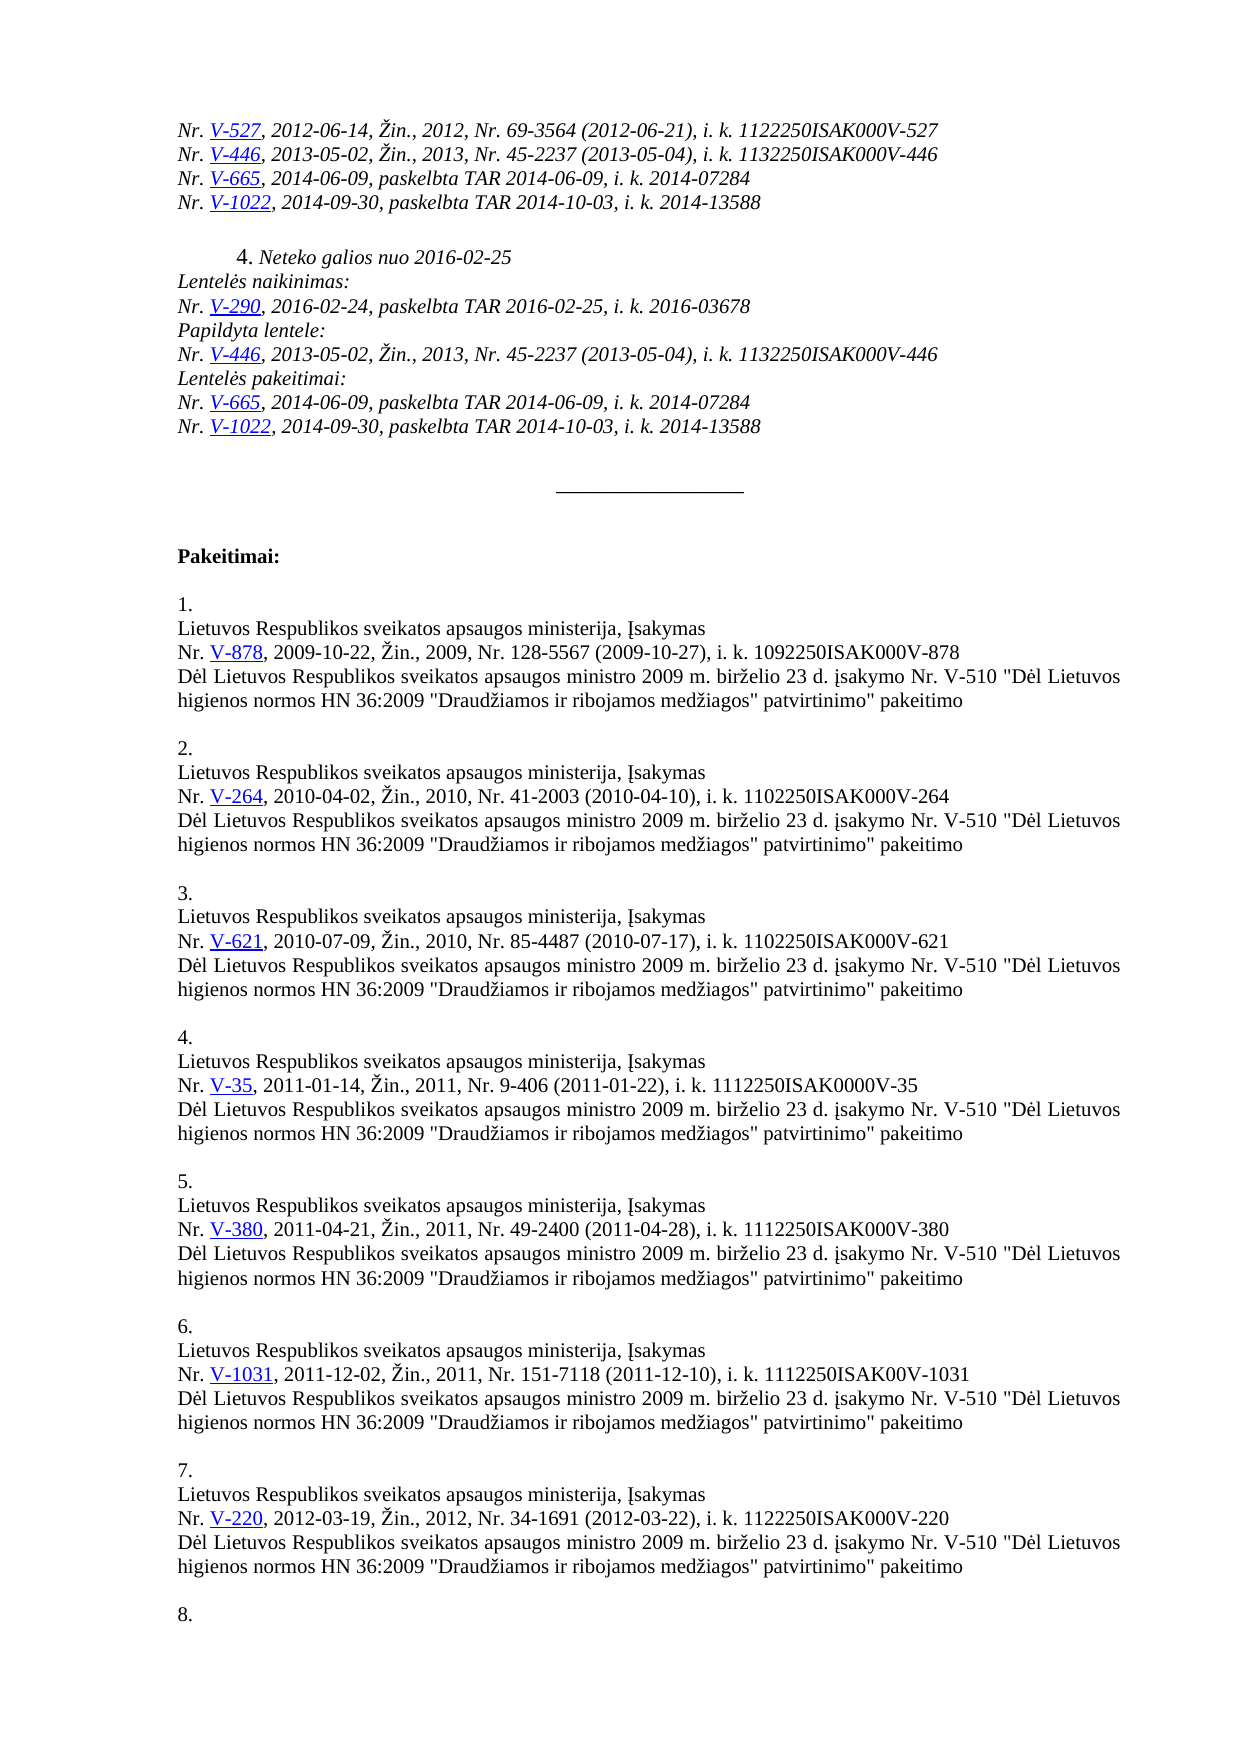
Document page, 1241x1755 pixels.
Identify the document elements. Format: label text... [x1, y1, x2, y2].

text Lietuvos Respublikos sveikatos apsaugos ministerija, Įsakymas [177, 1338, 1122, 1362]
text Pakeitimai: [177, 543, 1122, 568]
text Nr. V-527, 2012-06-14, Žin., 2012, Nr. 69-3564 (2012-06-21), i. k. 1122250ISAK000V-527 [177, 118, 1122, 142]
text Dėl Lietuvos Respublikos sveikatos apsaugos ministro 2009 m. birželio 23 d. įsakymo Nr. V-510 "Dėl Lietuvos higienos normos HN 36:2009 "Draudžiamos ir ribojamos medžiagos" patvirtinimo" pakeitimo [177, 664, 1122, 712]
text Lietuvos Respublikos sveikatos apsaugos ministerija, Įsakymas [177, 1049, 1122, 1073]
text Nr. V-446, 2013-05-02, Žin., 2013, Nr. 45-2237 (2013-05-04), i. k. 1132250ISAK000V-446 [177, 142, 1122, 166]
text Papildyta lentele: [177, 318, 1122, 342]
text Nr. V-220, 2012-03-19, Žin., 2012, Nr. 34-1691 (2012-03-22), i. k. 1122250ISAK000V-220 [177, 1506, 1122, 1530]
text Lietuvos Respublikos sveikatos apsaugos ministerija, Įsakymas [177, 616, 1122, 640]
text 1. [177, 592, 1122, 616]
text Dėl Lietuvos Respublikos sveikatos apsaugos ministro 2009 m. birželio 23 d. įsakymo Nr. V-510 "Dėl Lietuvos higienos normos HN 36:2009 "Draudžiamos ir ribojamos medžiagos" patvirtinimo" pakeitimo [177, 953, 1122, 1001]
text Dėl Lietuvos Respublikos sveikatos apsaugos ministro 2009 m. birželio 23 d. įsakymo Nr. V-510 "Dėl Lietuvos higienos normos HN 36:2009 "Draudžiamos ir ribojamos medžiagos" patvirtinimo" pakeitimo [177, 1241, 1122, 1289]
text Lietuvos Respublikos sveikatos apsaugos ministerija, Įsakymas [177, 904, 1122, 928]
text Nr. V-665, 2014-06-09, paskelbta TAR 2014-06-09, i. k. 2014-07284 [177, 166, 1122, 190]
text Lentelės pakeitimai: [177, 366, 1122, 390]
text Dėl Lietuvos Respublikos sveikatos apsaugos ministro 2009 m. birželio 23 d. įsakymo Nr. V-510 "Dėl Lietuvos higienos normos HN 36:2009 "Draudžiamos ir ribojamos medžiagos" patvirtinimo" pakeitimo [177, 808, 1122, 856]
text Nr. V-446, 2013-05-02, Žin., 2013, Nr. 45-2237 (2013-05-04), i. k. 1132250ISAK000V-446 [177, 342, 1122, 366]
text Nr. V-1022, 2014-09-30, paskelbta TAR 2014-10-03, i. k. 2014-13588 [177, 414, 1122, 438]
text 5. [177, 1169, 1122, 1193]
text 2. [177, 736, 1122, 760]
text 3. [177, 880, 1122, 904]
text 4. Neteko galios nuo 2016-02-25 [177, 243, 1122, 269]
text Lietuvos Respublikos sveikatos apsaugos ministerija, Įsakymas [177, 1193, 1122, 1217]
text Lentelės naikinimas: [177, 269, 1122, 293]
text Lietuvos Respublikos sveikatos apsaugos ministerija, Įsakymas [177, 760, 1122, 784]
text Nr. V-380, 2011-04-21, Žin., 2011, Nr. 49-2400 (2011-04-28), i. k. 1112250ISAK000V-380 [177, 1217, 1122, 1241]
text Nr. V-621, 2010-07-09, Žin., 2010, Nr. 85-4487 (2010-07-17), i. k. 1102250ISAK000V-621 [177, 928, 1122, 953]
text _______________ [177, 467, 1122, 495]
text Dėl Lietuvos Respublikos sveikatos apsaugos ministro 2009 m. birželio 23 d. įsakymo Nr. V-510 "Dėl Lietuvos higienos normos HN 36:2009 "Draudžiamos ir ribojamos medžiagos" patvirtinimo" pakeitimo [177, 1386, 1122, 1434]
text Lietuvos Respublikos sveikatos apsaugos ministerija, Įsakymas [177, 1482, 1122, 1506]
text Nr. V-35, 2011-01-14, Žin., 2011, Nr. 9-406 (2011-01-22), i. k. 1112250ISAK0000V-35 [177, 1073, 1122, 1097]
text Nr. V-878, 2009-10-22, Žin., 2009, Nr. 128-5567 (2009-10-27), i. k. 1092250ISAK000V-878 [177, 640, 1122, 664]
text Dėl Lietuvos Respublikos sveikatos apsaugos ministro 2009 m. birželio 23 d. įsakymo Nr. V-510 "Dėl Lietuvos higienos normos HN 36:2009 "Draudžiamos ir ribojamos medžiagos" patvirtinimo" pakeitimo [177, 1530, 1122, 1578]
text 8. [177, 1602, 1122, 1626]
text Nr. V-1031, 2011-12-02, Žin., 2011, Nr. 151-7118 (2011-12-10), i. k. 1112250ISAK00V-1031 [177, 1362, 1122, 1386]
text 4. [177, 1025, 1122, 1049]
text Dėl Lietuvos Respublikos sveikatos apsaugos ministro 2009 m. birželio 23 d. įsakymo Nr. V-510 "Dėl Lietuvos higienos normos HN 36:2009 "Draudžiamos ir ribojamos medžiagos" patvirtinimo" pakeitimo [177, 1097, 1122, 1145]
text Nr. V-290, 2016-02-24, paskelbta TAR 2016-02-25, i. k. 2016-03678 [177, 293, 1122, 318]
text 6. [177, 1313, 1122, 1338]
text Nr. V-1022, 2014-09-30, paskelbta TAR 2014-10-03, i. k. 2014-13588 [177, 190, 1122, 214]
text 7. [177, 1458, 1122, 1482]
text Nr. V-665, 2014-06-09, paskelbta TAR 2014-06-09, i. k. 2014-07284 [177, 390, 1122, 414]
text Nr. V-264, 2010-04-02, Žin., 2010, Nr. 41-2003 (2010-04-10), i. k. 1102250ISAK000V-264 [177, 784, 1122, 808]
